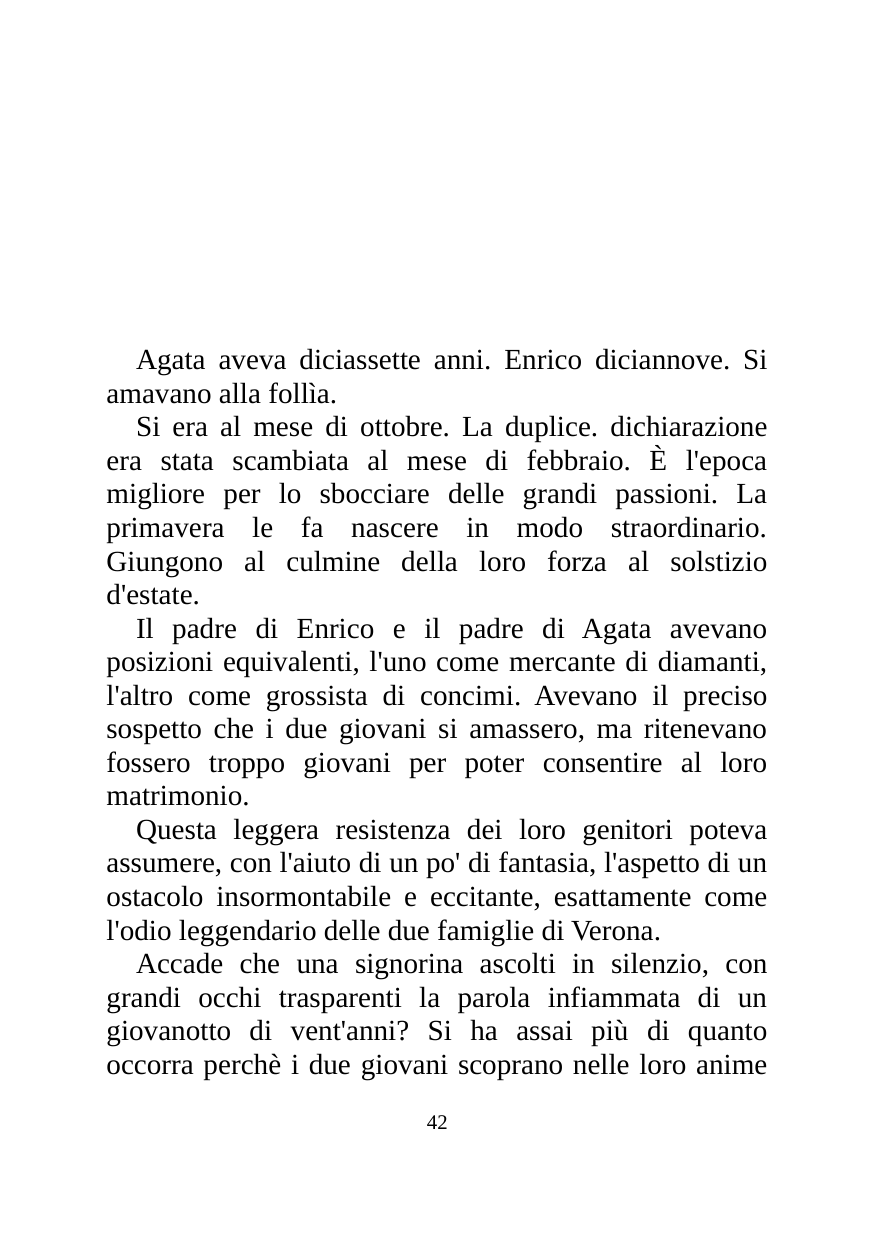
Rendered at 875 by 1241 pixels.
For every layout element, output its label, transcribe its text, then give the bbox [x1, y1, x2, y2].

text Il padre di Enrico e il padre di Agata avevano posizioni equivalenti, l'uno come mercante di diamanti, l'altro come grossista di concimi. Avevano il preciso sospetto che i due giovani si amassero, ma ritenevano fossero troppo giovani per poter consentire al loro matrimonio. [106, 611, 768, 812]
text Si era al mese di ottobre. La duplice. dichiarazione era stata scambiata al mese di febbraio. È l'epoca migliore per lo sbocciare delle grandi passioni. La primavera le fa nascere in modo straordinario. Giungono al culmine della loro forza al solstizio d'estate. [106, 409, 768, 611]
text Agata aveva diciassette anni. Enrico diciannove. Si amavano alla follìa. [106, 342, 768, 409]
text Questa leggera resistenza dei loro genitori poteva assumere, con l'aiuto di un po' di fantasia, l'aspetto di un ostacolo insormontabile e eccitante, esattamente come l'odio leggendario delle due famiglie di Verona. [106, 812, 768, 946]
text Accade che una signorina ascolti in silenzio, con grandi occhi trasparenti la parola infiammata di un giovanotto di vent'anni? Si ha assai più di quanto occorra perchè i due giovani scoprano nelle loro anime [106, 946, 768, 1080]
